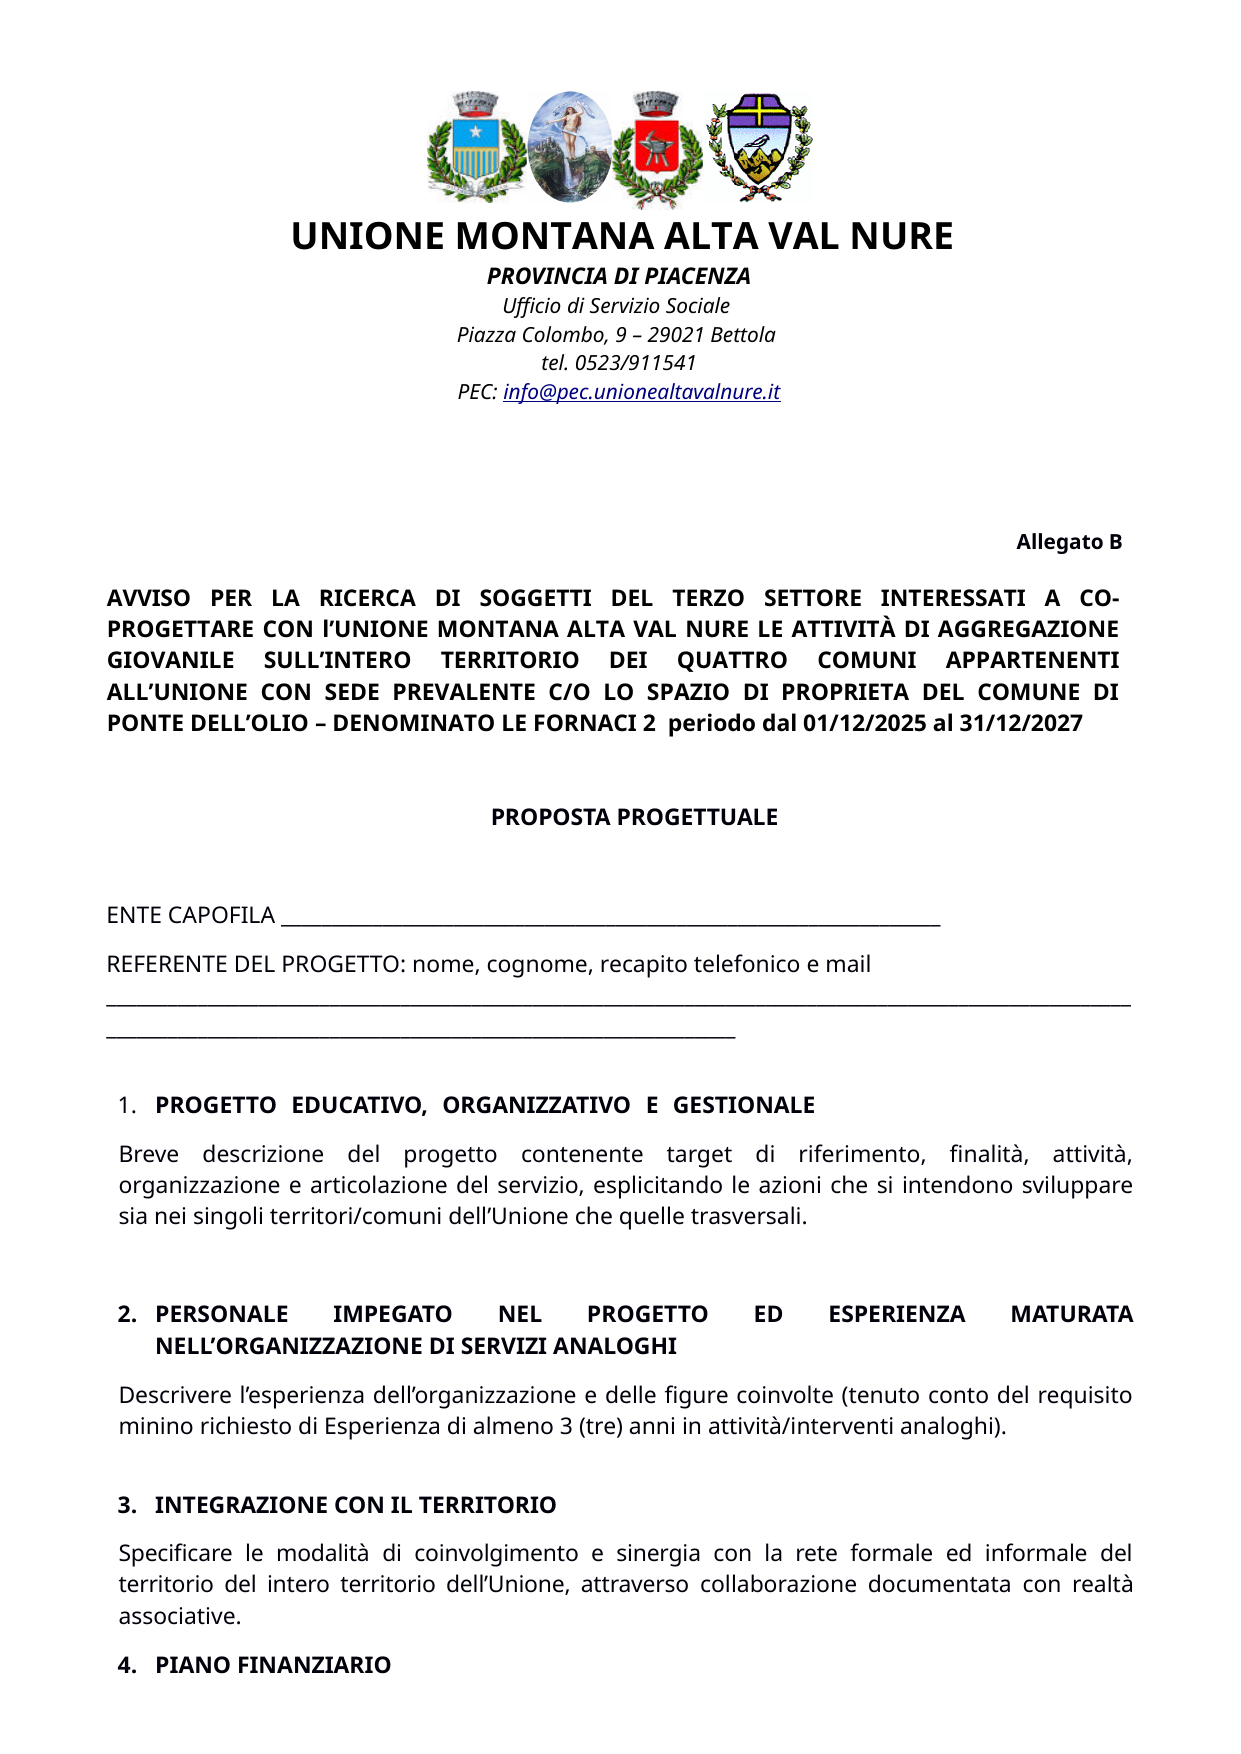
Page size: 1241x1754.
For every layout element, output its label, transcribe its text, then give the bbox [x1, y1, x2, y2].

list PERSONALE IMPEGATO NEL PROGETTO ED ESPERIENZA MATURATA NELL’ORGANIZZAZIONE DI SERVIZI ANALOGHI [117, 1298, 1134, 1361]
text tel. 0523/911541 [106, 348, 1134, 377]
text ENTE CAPOFILA _________________________________________________________________ [106, 899, 1134, 930]
text Allegato B [106, 527, 1123, 582]
text AVVISO PER LA RICERCA DI SOGGETTI DEL TERZO SETTORE INTERESSATI A CO-PROGETTARE CON l’UNIONE MONTANA ALTA VAL NURE LE ATTIVITÀ DI AGGREGAZIONE GIOVANILE SULL’INTERO TERRITORIO DEI QUATTRO COMUNI APPARTENENTI ALL’UNIONE CON SEDE PREVALENTE C/O LO SPAZIO DI PROPRIETA DEL COMUNE DI PONTE DELL’OLIO – DENOMINATO LE FORNACI 2 periodo dal 01/12/2025 al 31/12/2027 [107, 582, 1120, 738]
text UNIONE MONTANA ALTA VAL NURE [107, 209, 1120, 260]
text Breve descrizione del progetto contenente target di riferimento, finalità, attività, organizzazione e articolazione del servizio, esplicitando le azioni che si intendono sviluppare sia nei singoli territori/comuni dell’Unione che quelle trasversali. [118, 1138, 1134, 1231]
text Piazza Colombo, 9 – 29021 Bettola [106, 320, 1134, 348]
text PROPOSTA PROGETTUALE [491, 801, 1134, 832]
text Specificare le modalità di coinvolgimento e sinergia con la rete formale ed informale del territorio del intero territorio dell’Unione, attraverso collaborazione documentata con realtà associative. [118, 1537, 1134, 1631]
list PROGETTO EDUCATIVO, ORGANIZZATIVO E GESTIONALE [117, 1091, 1134, 1120]
list PIANO FINANZIARIO [117, 1649, 1134, 1680]
text PROVINCIA DI PIACENZA [106, 260, 1134, 292]
text Ufficio di Servizio Sociale [106, 292, 1134, 320]
list INTEGRAZIONE CON IL TERRITORIO [117, 1491, 1134, 1519]
text PEC: info@pec.unionealtavalnure.it [106, 377, 1134, 405]
text REFERENTE DEL PROGETTO: nome, cognome, recapito telefonico e mail ___________________________________________________________________________________________________________________________________________________________________ [106, 948, 1134, 1042]
text Descrivere l’esperienza dell’organizzazione e delle figure coinvolte (tenuto conto del requisito minino richiesto di Esperienza di almeno 3 (tre) anni in attività/interventi analoghi). [118, 1379, 1134, 1441]
